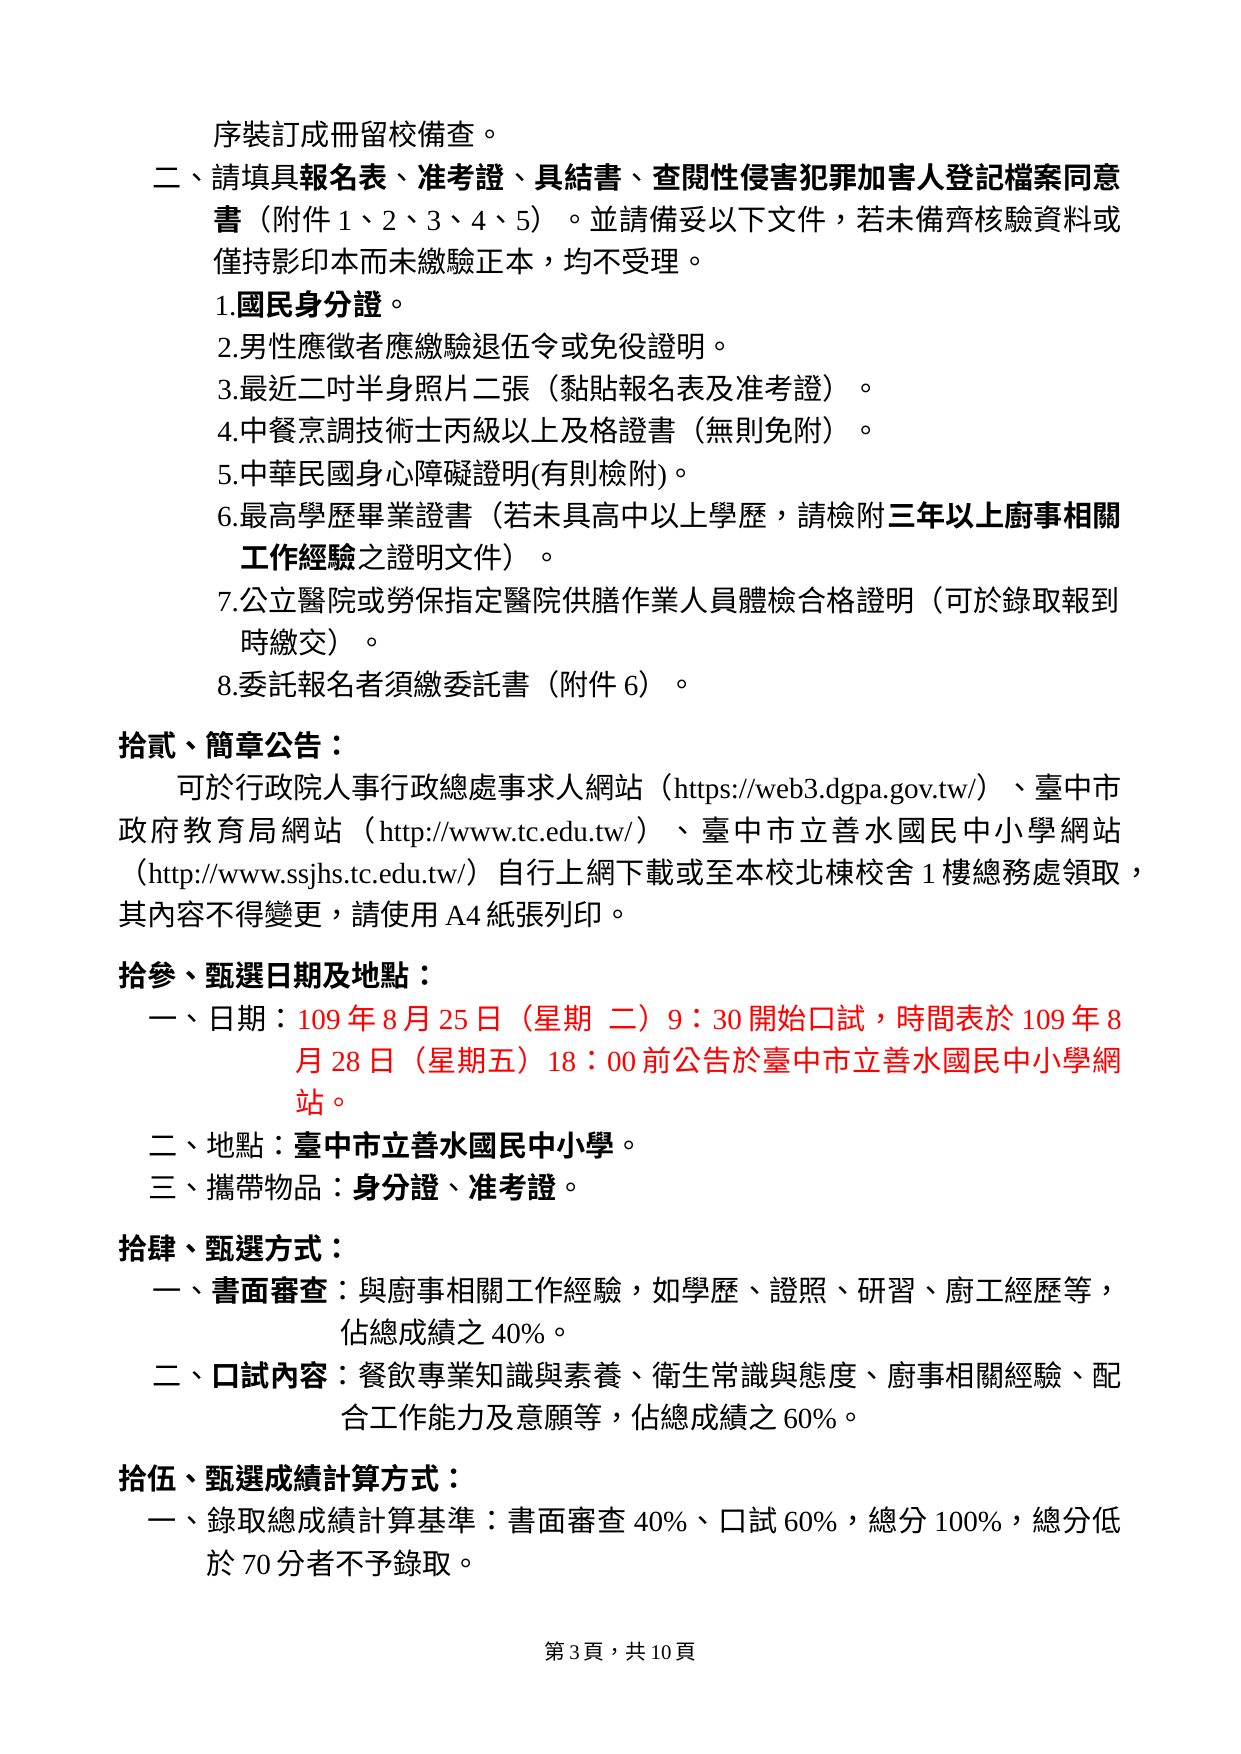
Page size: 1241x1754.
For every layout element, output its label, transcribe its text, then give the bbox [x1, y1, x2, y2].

text 序裝訂成冊留校備查。 [153, 112, 1122, 154]
text 拾肆、甄選方式： [118, 1225, 1122, 1268]
text 5.中華民國身心障礙證明(有則檢附)。 [217, 450, 1122, 492]
text 拾參、甄選日期及地點： [118, 953, 1122, 995]
text 3.最近二吋半身照片二張（黏貼報名表及准考證）。 [217, 366, 1122, 408]
text 一、日期：109年8月25日（星期 二）9：30開始口試，時間表於109年8月28日（星期五）18：00前公告於臺中市立善水國民中小學網站。 [148, 995, 1122, 1122]
text 6.最高學歷畢業證書（若未具高中以上學歷，請檢附三年以上廚事相關工作經驗之證明文件）。 [217, 492, 1122, 577]
text 可於行政院人事行政總處事求人網站（https://web3.dgpa.gov.tw/）、臺中市政府教育局網站（http://www.tc.edu.tw/）、臺中市立善水國民中小學網站（http://www.ssjhs.tc.edu.tw/）自行上網下載或至本校北棟校舍1樓總務處領取，其內容不得變更，請使用A4紙張列印。 [118, 765, 1122, 934]
text 二、地點：臺中市立善水國民中小學。 [148, 1122, 1122, 1164]
text 2.男性應徵者應繳驗退伍令或免役證明。 [217, 323, 1122, 366]
text 8.委託報名者須繳委託書（附件6）。 [217, 662, 1122, 704]
text 4.中餐烹調技術士丙級以上及格證書（無則免附）。 [217, 408, 1122, 450]
text 拾貳、簡章公告： [118, 723, 1122, 765]
text 一、錄取總成績計算基準：書面審查40%、口試60%，總分100%，總分低於70分者不予錄取。 [148, 1498, 1122, 1582]
text 1.國民身分證。 [118, 281, 1122, 323]
text 拾伍、甄選成績計算方式： [118, 1456, 1122, 1498]
text 二、請填具報名表、准考證、具結書、查閱性侵害犯罪加害人登記檔案同意書（附件1、2、3、4、5）。並請備妥以下文件，若未備齊核驗資料或僅持影印本而未繳驗正本，均不受理。 [153, 154, 1122, 281]
text 二、口試內容：餐飲專業知識與素養、衛生常識與態度、廚事相關經驗、配合工作能力及意願等，佔總成績之60%。 [152, 1352, 1122, 1437]
text 一、書面審查：與廚事相關工作經驗，如學歷、證照、研習、廚工經歷等，佔總成績之40%。 [152, 1268, 1122, 1352]
text 7.公立醫院或勞保指定醫院供膳作業人員體檢合格證明（可於錄取報到時繳交）。 [217, 577, 1122, 662]
text 三、攜帶物品：身分證、准考證。 [148, 1164, 1122, 1207]
